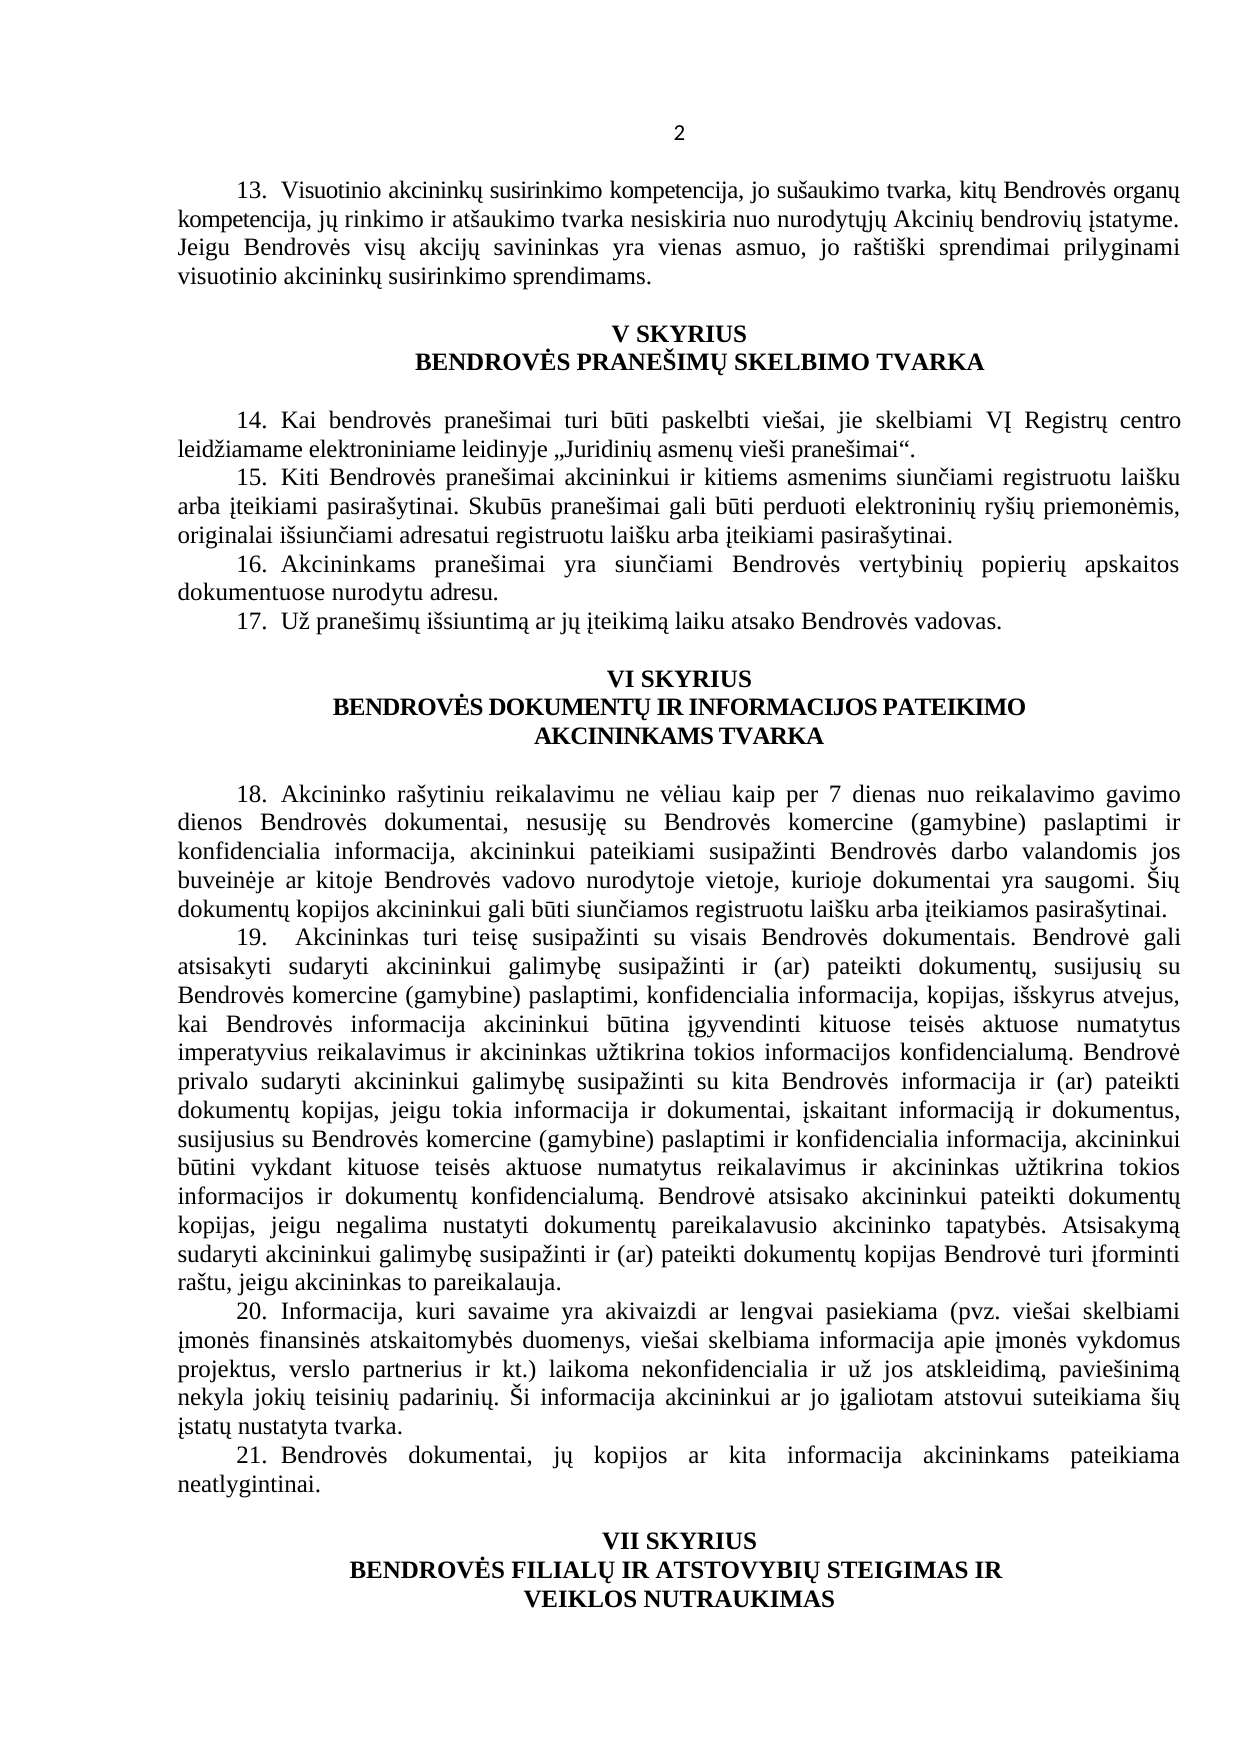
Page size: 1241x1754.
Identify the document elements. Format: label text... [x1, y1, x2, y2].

text Bendrovės filialų ir atstovybių steigimas ir [171, 1555, 1187, 1584]
text vii SKYRIUS [177, 1526, 1181, 1555]
text akcininkams tvarka [171, 721, 1187, 750]
text 14. Kai bendrovės pranešimai turi būti paskelbti viešai, jie skelbiami VĮ Registrų centro leidžiamame elektroniniame leidinyje „Juridinių asmenų vieši pranešimai“. [177, 405, 1181, 462]
text 13. Visuotinio akcininkų susirinkimo kompetencija, jo sušaukimo tvarka, kitų Bendrovės organų kompetencija, jų rinkimo ir atšaukimo tvarka nesiskiria nuo nurodytųjų Akcinių bendrovių įstatyme. Jeigu Bendrovės visų akcijų savininkas yra vienas asmuo, jo raštiški sprendimai prilyginami visuotinio akcininkų susirinkimo sprendimams. [177, 175, 1181, 290]
text 17. Už pranešimų išsiuntimą ar jų įteikimą laiku atsako Bendrovės vadovas. [177, 606, 1181, 635]
text 20. Informacija, kuri savaime yra akivaizdi ar lengvai pasiekiama (pvz. viešai skelbiami įmonės finansinės atskaitomybės duomenys, viešai skelbiama informacija apie įmonės vykdomus projektus, verslo partnerius ir kt.) laikoma nekonfidencialia ir už jos atskleidimą, paviešinimą nekyla jokių teisinių padarinių. Ši informacija akcininkui ar jo įgaliotam atstovui suteikiama šių įstatų nustatyta tvarka. [177, 1296, 1181, 1440]
text 16. Akcininkams pranešimai yra siunčiami Bendrovės vertybinių popierių apskaitos dokumentuose nurodytu adresu. [177, 549, 1181, 606]
text veiklos nutraukimas [171, 1584, 1187, 1612]
text BENDROVĖS PRANEŠIMŲ SKELBIMO TVARKA [177, 347, 1181, 376]
text 18. Akcininko rašytiniu reikalavimu ne vėliau kaip per 7 dienas nuo reikalavimo gavimo dienos Bendrovės dokumentai, nesusiję su Bendrovės komercine (gamybine) paslaptimi ir konfidencialia informacija, akcininkui pateikiami susipažinti Bendrovės darbo valandomis jos buveinėje ar kitoje Bendrovės vadovo nurodytoje vietoje, kurioje dokumentai yra saugomi. Šių dokumentų kopijos akcininkui gali būti siunčiamos registruotu laišku arba įteikiamos pasirašytinai. [177, 779, 1181, 922]
text VI SKYRIUS [177, 664, 1181, 692]
text 19. Akcininkas turi teisę susipažinti su visais Bendrovės dokumentais. Bendrovė gali atsisakyti sudaryti akcininkui galimybę susipažinti ir (ar) pateikti dokumentų, susijusių su Bendrovės komercine (gamybine) paslaptimi, konfidencialia informacija, kopijas, išskyrus atvejus, kai Bendrovės informacija akcininkui būtina įgyvendinti kituose teisės aktuose numatytus imperatyvius reikalavimus ir akcininkas užtikrina tokios informacijos konfidencialumą. Bendrovė privalo sudaryti akcininkui galimybę susipažinti su kita Bendrovės informacija ir (ar) pateikti dokumentų kopijas, jeigu tokia informacija ir dokumentai, įskaitant informaciją ir dokumentus, susijusius su Bendrovės komercine (gamybine) paslaptimi ir konfidencialia informacija, akcininkui būtini vykdant kituose teisės aktuose numatytus reikalavimus ir akcininkas užtikrina tokios informacijos ir dokumentų konfidencialumą. Bendrovė atsisako akcininkui pateikti dokumentų kopijas, jeigu negalima nustatyti dokumentų pareikalavusio akcininko tapatybės. Atsisakymą sudaryti akcininkui galimybę susipažinti ir (ar) pateikti dokumentų kopijas Bendrovė turi įforminti raštu, jeigu akcininkas to pareikalauja. [177, 922, 1181, 1296]
text V SKYRIUS [177, 319, 1181, 347]
text Bendrovės dokumentų ir informacijos pateikimo [171, 692, 1187, 721]
text 15. Kiti Bendrovės pranešimai akcininkui ir kitiems asmenims siunčiami registruotu laišku arba įteikiami pasirašytinai. Skubūs pranešimai gali būti perduoti elektroninių ryšių priemonėmis, originalai išsiunčiami adresatui registruotu laišku arba įteikiami pasirašytinai. [177, 462, 1181, 549]
text 21. Bendrovės dokumentai, jų kopijos ar kita informacija akcininkams pateikiama neatlygintinai. [177, 1440, 1181, 1497]
